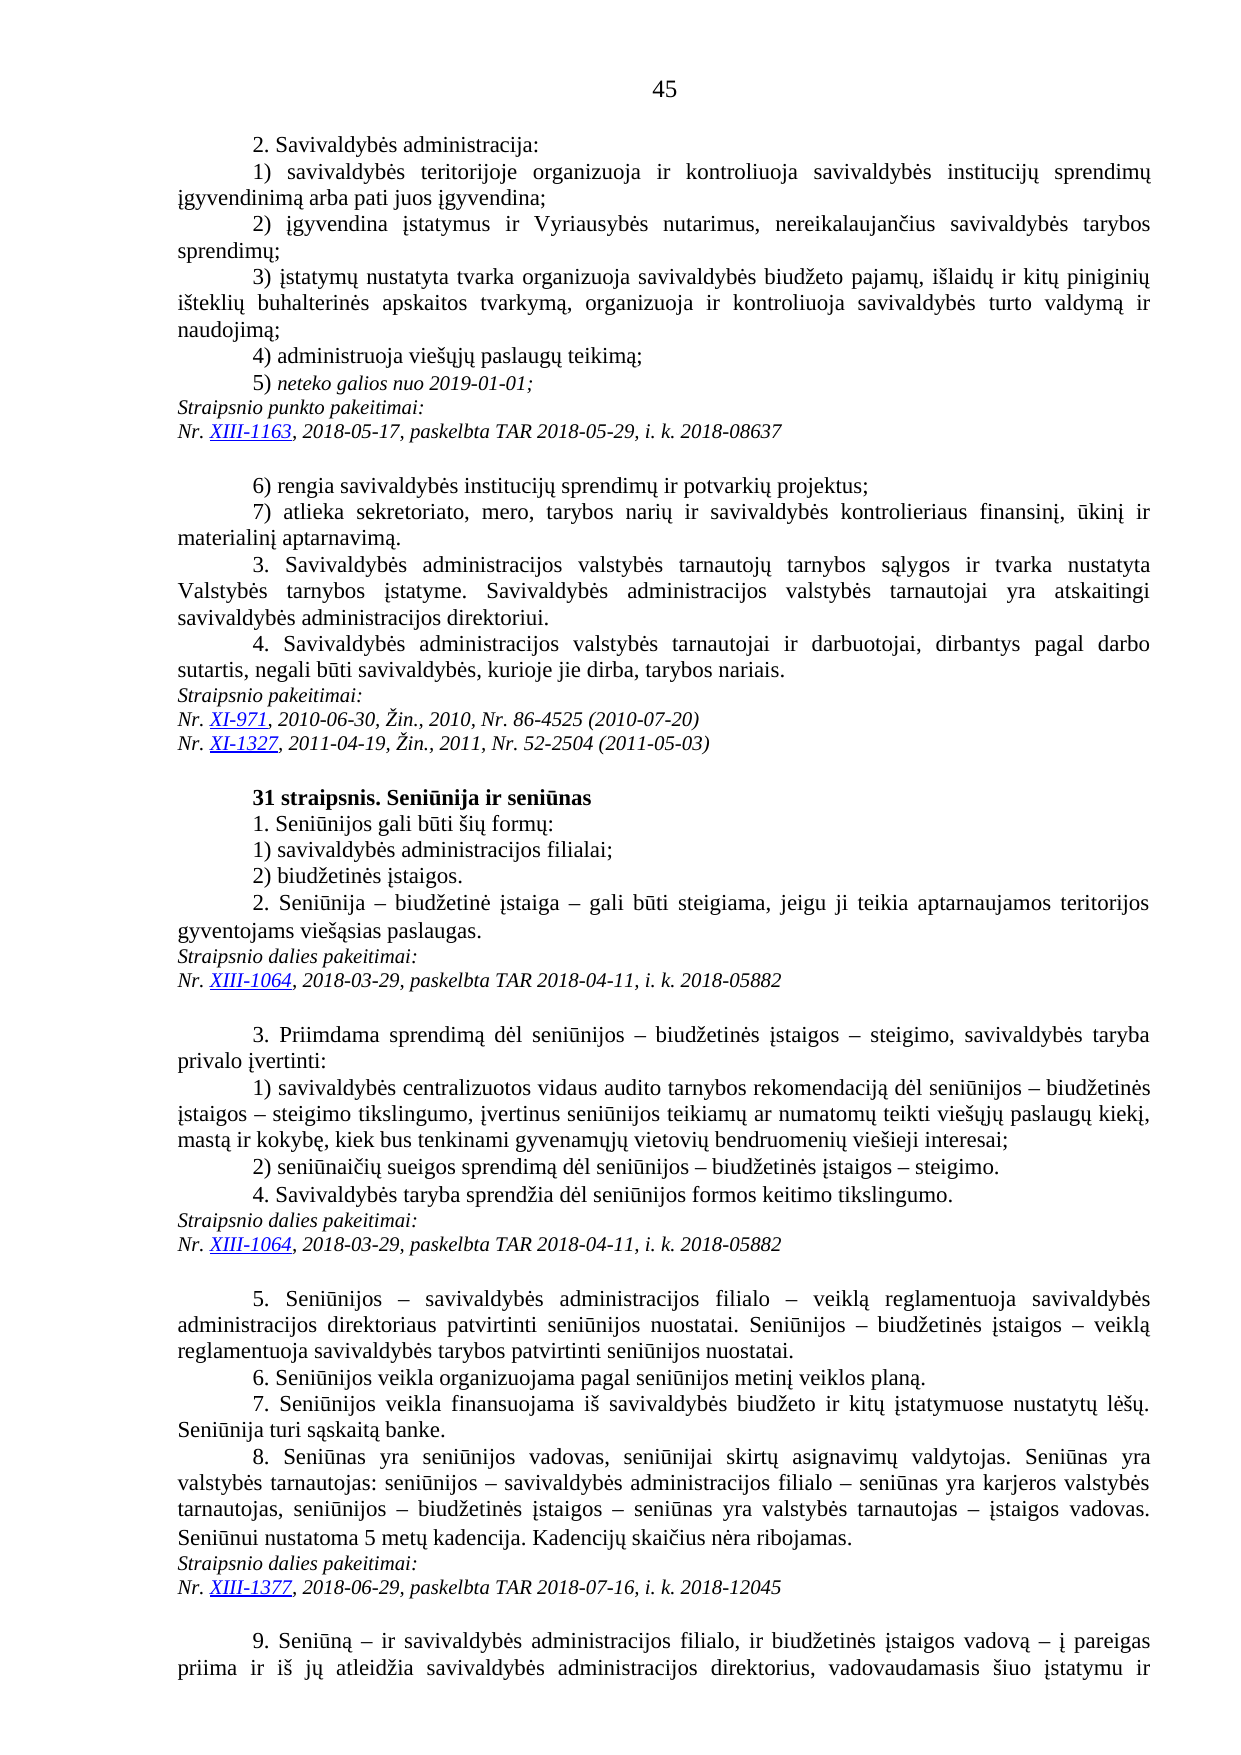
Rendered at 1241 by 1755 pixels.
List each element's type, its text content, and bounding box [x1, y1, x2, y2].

text 9. Seniūną – ir savivaldybės administracijos filialo, ir biudžetinės įstaigos vadovą – į pareigas priima ir iš jų atleidžia savivaldybės administracijos direktorius, vadovaudamasis šiuo įstatymu ir [177, 1627, 1152, 1680]
text 2) įgyvendina įstatymus ir Vyriausybės nutarimus, nereikalaujančius savivaldybės tarybos sprendimų; [177, 210, 1152, 263]
text 2. Seniūnija – biudžetinė įstaiga – gali būti steigiama, jeigu ji teikia aptarnaujamos teritorijos gyventojams viešąsias paslaugas. [177, 889, 1152, 944]
text 7. Seniūnijos veikla finansuojama iš savivaldybės biudžeto ir kitų įstatymuose nustatytų lėšų. Seniūnija turi sąskaitą banke. [177, 1390, 1152, 1443]
text Nr. XI-1327, 2011-04-19, Žin., 2011, Nr. 52-2504 (2011-05-03) [177, 731, 1152, 755]
text 4. Savivaldybės taryba sprendžia dėl seniūnijos formos keitimo tikslingumo. [177, 1179, 1152, 1208]
text 6) rengia savivaldybės institucijų sprendimų ir potvarkių projektus; [177, 472, 1152, 498]
text 7) atlieka sekretoriato, mero, tarybos narių ir savivaldybės kontrolieriaus finansinį, ūkinį ir materialinį aptarnavimą. [177, 498, 1152, 551]
text 31 straipsnis. Seniūnija ir seniūnas [177, 783, 1152, 810]
text 4) administruoja viešųjų paslaugų teikimą; [177, 342, 1152, 368]
text Straipsnio dalies pakeitimai: [177, 1551, 1152, 1575]
text 8. Seniūnas yra seniūnijos vadovas, seniūnijai skirtų asignavimų valdytojas. Seniūnas yra valstybės tarnautojas: seniūnijos – savivaldybės administracijos filialo – seniūnas yra karjeros valstybės tarnautojas, seniūnijos – biudžetinės įstaigos – seniūnas yra valstybės tarnautojas – įstaigos vadovas. Seniūnui nustatoma 5 metų kadencija. Kadencijų skaičius nėra ribojamas. [177, 1443, 1152, 1551]
text 3) įstatymų nustatyta tvarka organizuoja savivaldybės biudžeto pajamų, išlaidų ir kitų piniginių išteklių buhalterinės apskaitos tvarkymą, organizuoja ir kontroliuoja savivaldybės turto valdymą ir naudojimą; [177, 263, 1152, 342]
text 3. Priimdama sprendimą dėl seniūnijos – biudžetinės įstaigos – steigimo, savivaldybės taryba privalo įvertinti: [177, 1021, 1152, 1074]
text Nr. XIII-1064, 2018-03-29, paskelbta TAR 2018-04-11, i. k. 2018-05882 [177, 968, 1152, 992]
text Straipsnio dalies pakeitimai: [177, 1208, 1152, 1232]
text 2. Savivaldybės administracija: [177, 131, 1152, 158]
text 1) savivaldybės administracijos filialai; [177, 836, 1152, 863]
text Nr. XI-971, 2010-06-30, Žin., 2010, Nr. 86-4525 (2010-07-20) [177, 707, 1152, 731]
text 2) seniūnaičių sueigos sprendimą dėl seniūnijos – biudžetinės įstaigos – steigimo. [177, 1153, 1152, 1179]
text 2) biudžetinės įstaigos. [177, 863, 1152, 889]
text Straipsnio punkto pakeitimai: [177, 395, 1152, 419]
text 3. Savivaldybės administracijos valstybės tarnautojų tarnybos sąlygos ir tvarka nustatyta Valstybės tarnybos įstatyme. Savivaldybės administracijos valstybės tarnautojai yra atskaitingi savivaldybės administracijos direktoriui. [177, 551, 1152, 630]
text 5. Seniūnijos – savivaldybės administracijos filialo – veiklą reglamentuoja savivaldybės administracijos direktoriaus patvirtinti seniūnijos nuostatai. Seniūnijos – biudžetinės įstaigos – veiklą reglamentuoja savivaldybės tarybos patvirtinti seniūnijos nuostatai. [177, 1285, 1152, 1364]
text 5) neteko galios nuo 2019-01-01; [177, 368, 1152, 395]
text Nr. XIII-1163, 2018-05-17, paskelbta TAR 2018-05-29, i. k. 2018-08637 [177, 419, 1152, 443]
text 6. Seniūnijos veikla organizuojama pagal seniūnijos metinį veiklos planą. [177, 1364, 1152, 1390]
text Nr. XIII-1377, 2018-06-29, paskelbta TAR 2018-07-16, i. k. 2018-12045 [177, 1575, 1152, 1599]
text Nr. XIII-1064, 2018-03-29, paskelbta TAR 2018-04-11, i. k. 2018-05882 [177, 1232, 1152, 1256]
text 1) savivaldybės centralizuotos vidaus audito tarnybos rekomendaciją dėl seniūnijos – biudžetinės įstaigos – steigimo tikslingumo, įvertinus seniūnijos teikiamų ar numatomų teikti viešųjų paslaugų kiekį, mastą ir kokybę, kiek bus tenkinami gyvenamųjų vietovių bendruomenių viešieji interesai; [177, 1074, 1152, 1153]
text 1) savivaldybės teritorijoje organizuoja ir kontroliuoja savivaldybės institucijų sprendimų įgyvendinimą arba pati juos įgyvendina; [177, 158, 1152, 210]
text Straipsnio pakeitimai: [177, 683, 1152, 707]
text 4. Savivaldybės administracijos valstybės tarnautojai ir darbuotojai, dirbantys pagal darbo sutartis, negali būti savivaldybės, kurioje jie dirba, tarybos nariais. [177, 630, 1152, 683]
text Straipsnio dalies pakeitimai: [177, 944, 1152, 968]
text 1. Seniūnijos gali būti šių formų: [177, 810, 1152, 836]
